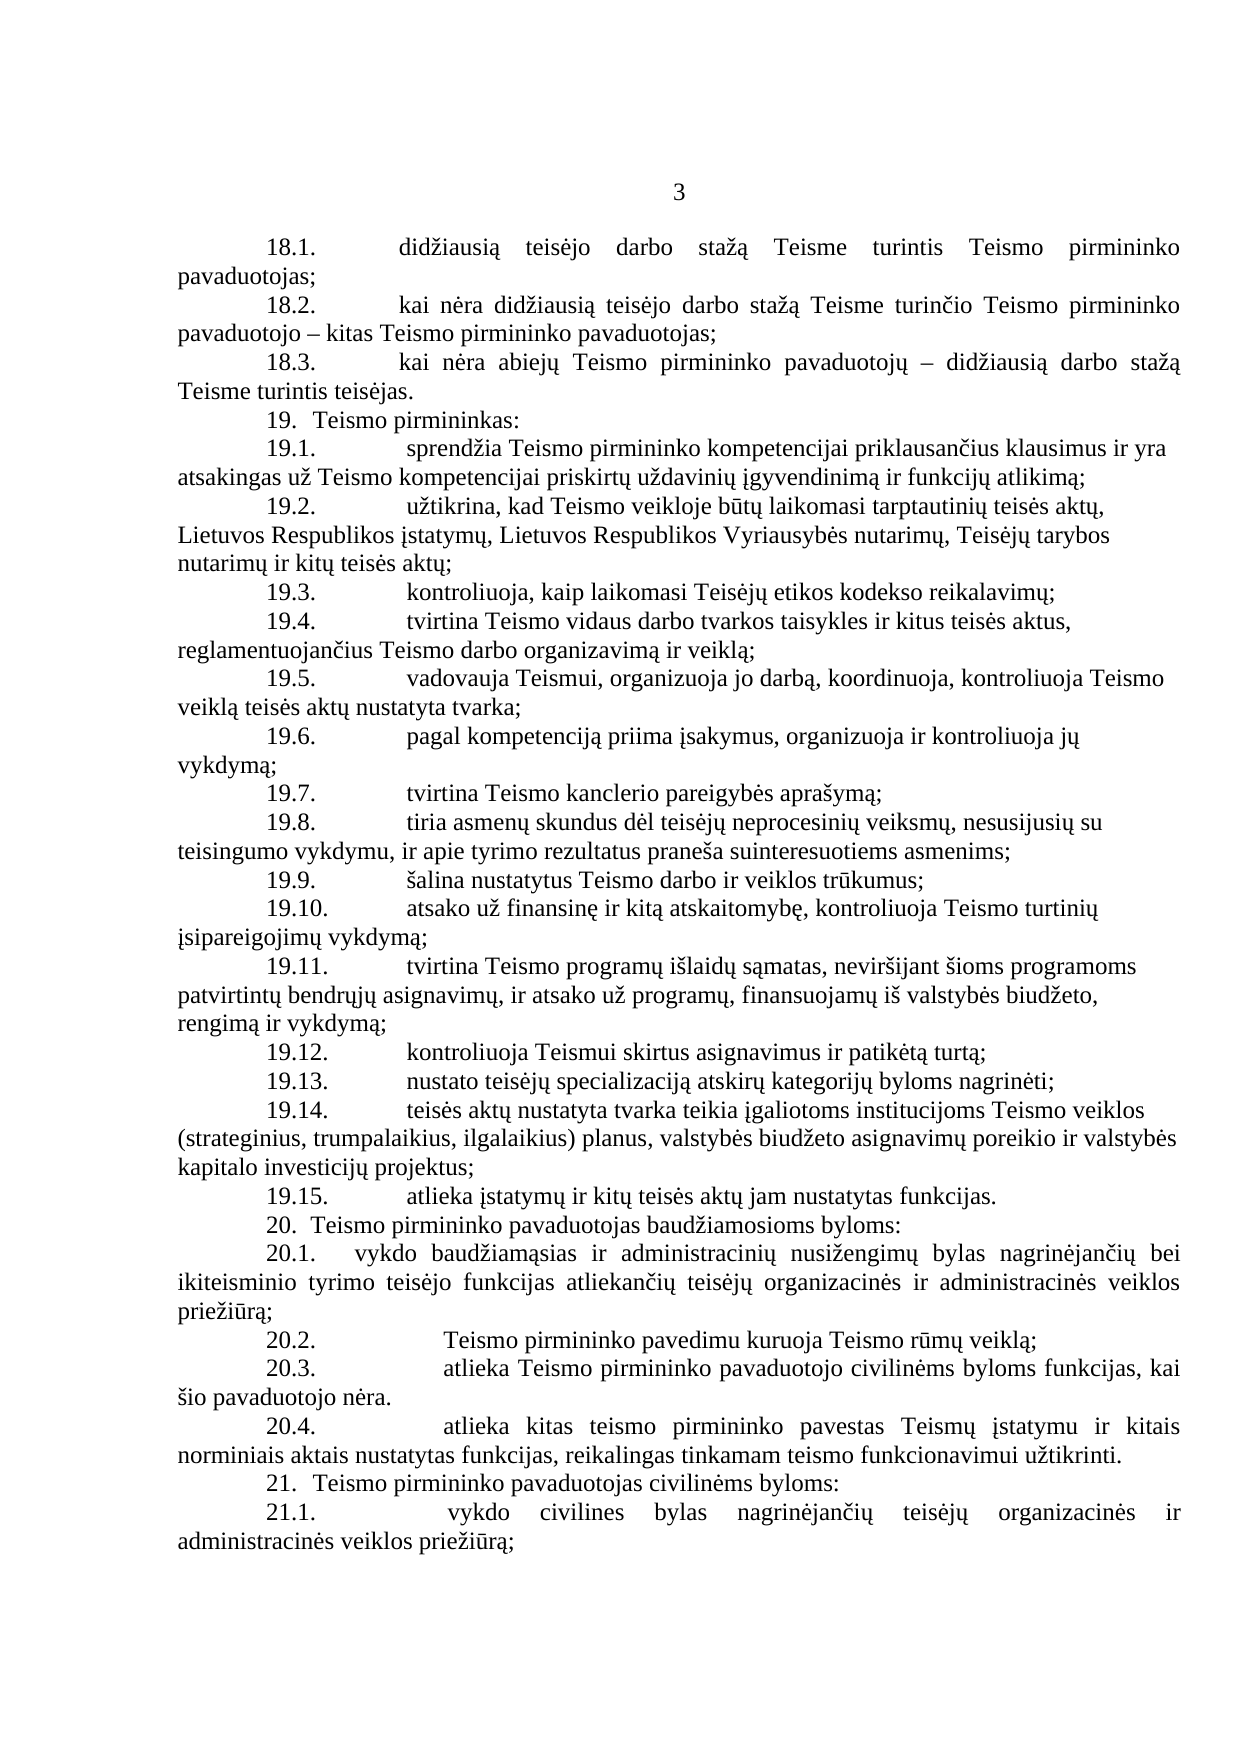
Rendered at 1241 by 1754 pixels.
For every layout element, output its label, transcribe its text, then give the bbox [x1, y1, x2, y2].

text 21.1. vykdo civilines bylas nagrinėjančių teisėjų organizacinės ir administracinės veiklos priežiūrą; [177, 1497, 1181, 1555]
text 19.11. tvirtina Teismo programų išlaidų sąmatas, neviršijant šioms programoms patvirtintų bendrųjų asignavimų, ir atsako už programų, finansuojamų iš valstybės biudžeto, rengimą ir vykdymą; [177, 951, 1181, 1037]
text 19.12. kontroliuoja Teismui skirtus asignavimus ir patikėtą turtą; [177, 1037, 1181, 1066]
text 18.1. didžiausią teisėjo darbo stažą Teisme turintis Teismo pirmininko pavaduotojas; [177, 232, 1181, 290]
text 20.2. Teismo pirmininko pavedimu kuruoja Teismo rūmų veiklą; [177, 1325, 1181, 1353]
text 19.4. tvirtina Teismo vidaus darbo tvarkos taisykles ir kitus teisės aktus, reglamentuojančius Teismo darbo organizavimą ir veiklą; [177, 606, 1181, 663]
text 19.10. atsako už finansinę ir kitą atskaitomybę, kontroliuoja Teismo turtinių įsipareigojimų vykdymą; [177, 893, 1181, 951]
text 19.2. užtikrina, kad Teismo veikloje būtų laikomasi tarptautinių teisės aktų, Lietuvos Respublikos įstatymų, Lietuvos Respublikos Vyriausybės nutarimų, Teisėjų tarybos nutarimų ir kitų teisės aktų; [177, 491, 1181, 577]
text 19.14. teisės aktų nustatyta tvarka teikia įgaliotoms institucijoms Teismo veiklos (strateginius, trumpalaikius, ilgalaikius) planus, valstybės biudžeto asignavimų poreikio ir valstybės kapitalo investicijų projektus; [177, 1095, 1181, 1181]
text 18.3. kai nėra abiejų Teismo pirmininko pavaduotojų – didžiausią darbo stažą Teisme turintis teisėjas. [177, 347, 1181, 405]
text 19.6. pagal kompetenciją priima įsakymus, organizuoja ir kontroliuoja jų vykdymą; [177, 721, 1181, 778]
text 19.8. tiria asmenų skundus dėl teisėjų neprocesinių veiksmų, nesusijusių su teisingumo vykdymu, ir apie tyrimo rezultatus praneša suinteresuotiems asmenims; [177, 807, 1181, 865]
text 19.15. atlieka įstatymų ir kitų teisės aktų jam nustatytas funkcijas. [177, 1181, 1181, 1210]
text 19.3. kontroliuoja, kaip laikomasi Teisėjų etikos kodekso reikalavimų; [177, 577, 1181, 606]
text 19.5. vadovauja Teismui, organizuoja jo darbą, koordinuoja, kontroliuoja Teismo veiklą teisės aktų nustatyta tvarka; [177, 663, 1181, 721]
text 19.13. nustato teisėjų specializaciją atskirų kategorijų byloms nagrinėti; [177, 1066, 1181, 1095]
text 19.1. sprendžia Teismo pirmininko kompetencijai priklausančius klausimus ir yra atsakingas už Teismo kompetencijai priskirtų uždavinių įgyvendinimą ir funkcijų atlikimą; [177, 433, 1181, 491]
text 19. Teismo pirmininkas: [177, 405, 1181, 433]
text 18.2. kai nėra didžiausią teisėjo darbo stažą Teisme turinčio Teismo pirmininko pavaduotojo – kitas Teismo pirmininko pavaduotojas; [177, 290, 1181, 347]
text 20.1. vykdo baudžiamąsias ir administracinių nusižengimų bylas nagrinėjančių bei ikiteisminio tyrimo teisėjo funkcijas atliekančių teisėjų organizacinės ir administracinės veiklos priežiūrą; [177, 1238, 1181, 1325]
text 20. Teismo pirmininko pavaduotojas baudžiamosioms byloms: [177, 1210, 1181, 1238]
text 20.4. atlieka kitas teismo pirmininko pavestas Teismų įstatymu ir kitais norminiais aktais nustatytas funkcijas, reikalingas tinkamam teismo funkcionavimui užtikrinti. [177, 1411, 1181, 1468]
text 21. Teismo pirmininko pavaduotojas civilinėms byloms: [177, 1468, 1181, 1497]
text 19.9. šalina nustatytus Teismo darbo ir veiklos trūkumus; [177, 865, 1181, 893]
text 20.3. atlieka Teismo pirmininko pavaduotojo civilinėms byloms funkcijas, kai šio pavaduotojo nėra. [177, 1353, 1181, 1411]
text 19.7. tvirtina Teismo kanclerio pareigybės aprašymą; [177, 778, 1181, 807]
